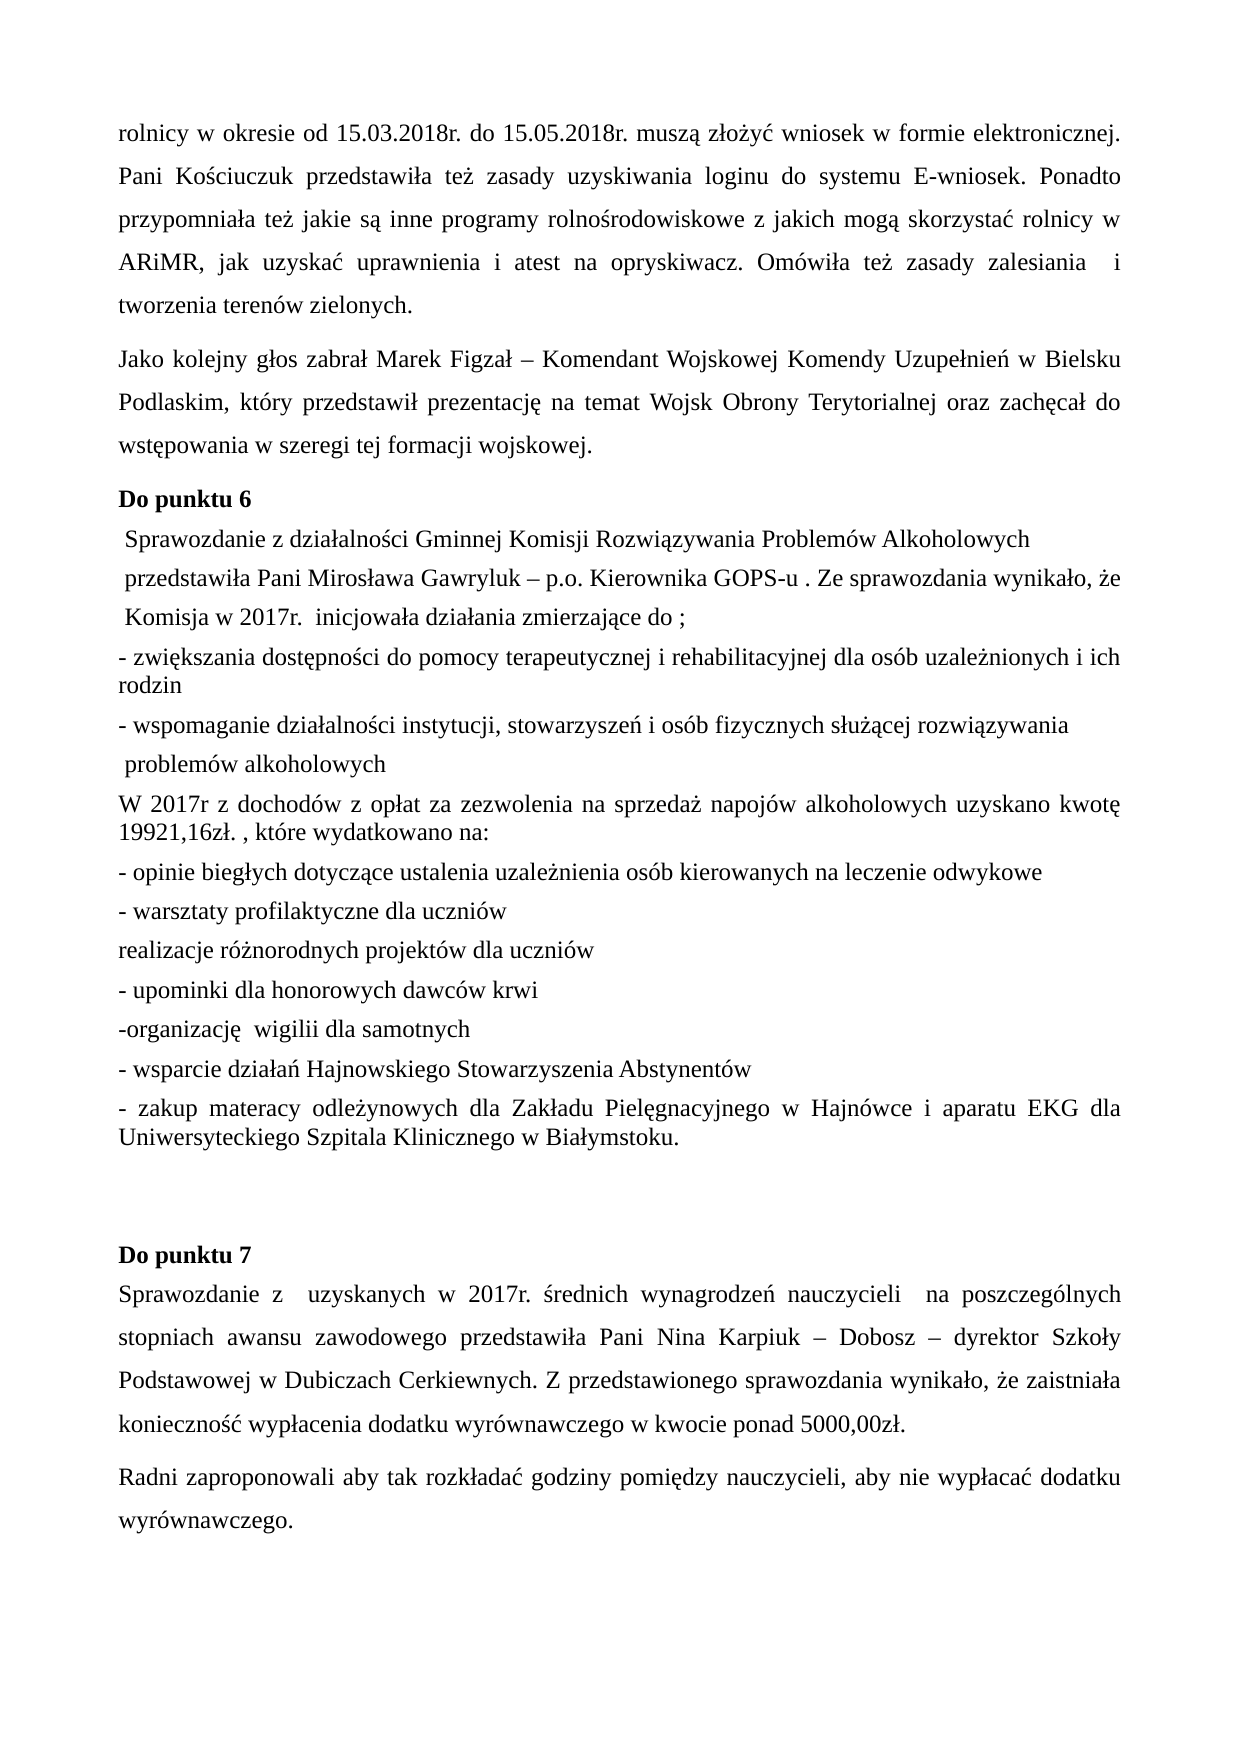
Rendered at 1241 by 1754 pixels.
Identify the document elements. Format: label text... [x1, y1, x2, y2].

text Jako kolejny głos zabrał Marek Figzał – Komendant Wojskowej Komendy Uzupełnień w Bielsku Podlaskim, który przedstawił prezentację na temat Wojsk Obrony Terytorialnej oraz zachęcał do wstępowania w szeregi tej formacji wojskowej. [118, 344, 1122, 459]
text Radni zaproponowali aby tak rozkładać godziny pomiędzy nauczycieli, aby nie wypłacać dodatku wyrównawczego. [118, 1462, 1122, 1534]
list problemów alkoholowych [118, 749, 1122, 778]
text przedstawiła Pani Mirosława Gawryluk – p.o. Kierownika GOPS-u . Ze sprawozdania wynikało, że [118, 563, 1122, 592]
list - warsztaty profilaktyczne dla uczniów [118, 896, 1122, 925]
list - zakup materacy odleżynowych dla Zakładu Pielęgnacyjnego w Hajnówce i aparatu EKG dla Uniwersyteckiego Szpitala Klinicznego w Białymstoku. [118, 1093, 1122, 1151]
text Do punktu 6 [118, 484, 1122, 513]
text Do punktu 7 [118, 1240, 1122, 1269]
text Sprawozdanie z uzyskanych w 2017r. średnich wynagrodzeń nauczycieli na poszczególnych stopniach awansu zawodowego przedstawiła Pani Nina Karpiuk – Dobosz – dyrektor Szkoły Podstawowej w Dubiczach Cerkiewnych. Z przedstawionego sprawozdania wynikało, że zaistniała konieczność wypłacenia dodatku wyrównawczego w kwocie ponad 5000,00zł. [118, 1279, 1122, 1437]
text rolnicy w okresie od 15.03.2018r. do 15.05.2018r. muszą złożyć wniosek w formie elektronicznej. Pani Kościuczuk przedstawiła też zasady uzyskiwania loginu do systemu E-wniosek. Ponadto przypomniała też jakie są inne programy rolnośrodowiskowe z jakich mogą skorzystać rolnicy w ARiMR, jak uzyskać uprawnienia i atest na opryskiwacz. Omówiła też zasady zalesiania i tworzenia terenów zielonych. [118, 118, 1122, 319]
list - zwiększania dostępności do pomocy terapeutycznej i rehabilitacyjnej dla osób uzależnionych i ich rodzin [118, 642, 1122, 699]
list W 2017r z dochodów z opłat za zezwolenia na sprzedaż napojów alkoholowych uzyskano kwotę 19921,16zł. , które wydatkowano na: [118, 789, 1122, 846]
list - wsparcie działań Hajnowskiego Stowarzyszenia Abstynentów [118, 1054, 1122, 1082]
list - opinie biegłych dotyczące ustalenia uzależnienia osób kierowanych na leczenie odwykowe [118, 857, 1122, 886]
list -organizację wigilii dla samotnych [118, 1014, 1122, 1043]
text Komisja w 2017r. inicjowała działania zmierzające do ; [118, 602, 1122, 631]
list realizacje różnorodnych projektów dla uczniów [118, 936, 1122, 964]
list - wspomaganie działalności instytucji, stowarzyszeń i osób fizycznych służącej rozwiązywania [118, 710, 1122, 739]
text Sprawozdanie z działalności Gminnej Komisji Rozwiązywania Problemów Alkoholowych [118, 524, 1122, 552]
list - upominki dla honorowych dawców krwi [118, 975, 1122, 1004]
